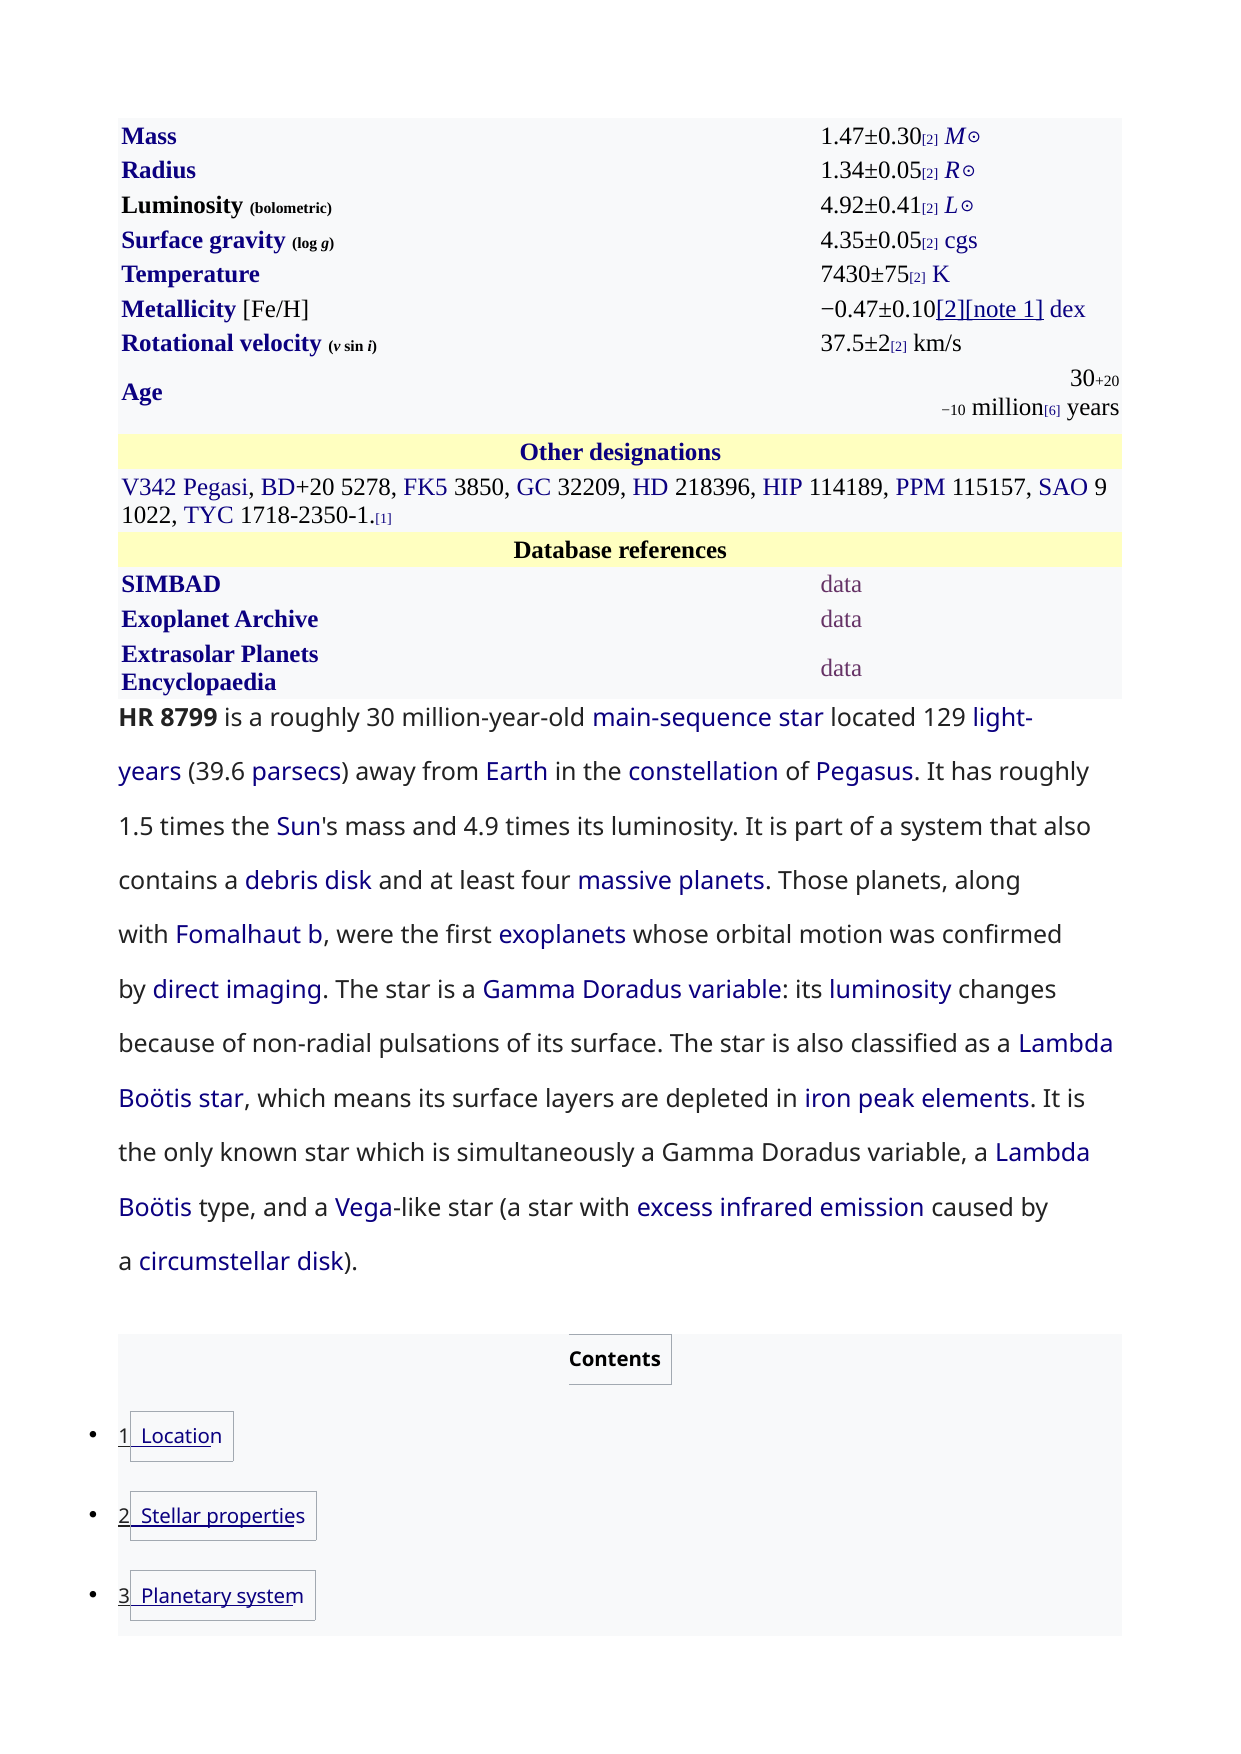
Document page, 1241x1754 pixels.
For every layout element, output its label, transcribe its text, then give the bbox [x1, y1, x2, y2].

table_cell Metallicity [Fe/H] [118, 291, 817, 326]
table_cell −0.47±0.10[2][note 1] dex [818, 291, 1122, 326]
table_cell Surface gravity (log g) [118, 222, 817, 256]
table_cell 4.92±0.41[2] L☉ [818, 187, 1122, 222]
list [234, 1411, 1122, 1461]
table_cell 37.5±2[2] km/s [818, 326, 1122, 360]
table_cell Temperature [118, 256, 817, 291]
table_cell data [818, 601, 1122, 636]
table_cell Other designations [118, 434, 1122, 469]
table_cell V342 Pegasi, BD+20 5278, FK5 3850, GC 32209, HD 218396, HIP 114189, PPM 115157, SAO 91022, TYC 1718-2350-1.[1] [118, 469, 1122, 532]
subtitle [672, 1334, 1122, 1384]
table_cell data [818, 636, 1122, 699]
table_cell Database references [118, 532, 1122, 567]
table_cell Age [118, 360, 817, 423]
table_cell data [818, 567, 1122, 601]
table_cell Extrasolar Planets Encyclopaedia [118, 636, 817, 699]
list 3 [118, 1570, 130, 1605]
table_cell Radius [118, 153, 817, 187]
table_cell 1.47±0.30[2] M☉ [818, 118, 1122, 153]
list 2 [118, 1491, 130, 1525]
list Stellar properties [131, 1492, 316, 1540]
subtitle Contents [118, 1334, 671, 1384]
list 1 [118, 1411, 130, 1446]
table_cell SIMBAD [118, 567, 817, 601]
list Location [131, 1412, 233, 1461]
table_cell 1.34±0.05[2] R☉ [818, 153, 1122, 187]
table_cell 4.35±0.05[2] cgs [818, 222, 1122, 256]
text HR 8799 is a roughly 30 million-year-old main-sequence star located 129 light-years (39.6 parsecs) away from Earth in the constellation of Pegasus. It has roughly 1.5 times the Sun's mass and 4.9 times its luminosity. It is part of a system that also contains a debris disk and at least four massive planets. Those planets, along with Fomalhaut b, were the first exoplanets whose orbital motion was confirmed by direct imaging. The star is a Gamma Doradus variable: its luminosity changes because of non-radial pulsations of its surface. The star is also classified as a Lambda Boötis star, which means its surface layers are depleted in iron peak elements. It is the only known star which is simultaneously a Gamma Doradus variable, a Lambda Boötis type, and a Vega-like star (a star with excess infrared emission caused by a circumstellar disk). [118, 699, 1122, 1278]
table_cell Exoplanet Archive [118, 601, 817, 636]
table_cell [118, 424, 1122, 434]
table_cell 30+20 −10 million[6] years [818, 360, 1122, 423]
list [317, 1491, 1122, 1540]
table_cell 7430±75[2] K [818, 256, 1122, 291]
table_cell Luminosity (bolometric) [118, 187, 817, 222]
list [316, 1570, 1122, 1620]
table_cell Rotational velocity (v sin i) [118, 326, 817, 360]
list Planetary system [131, 1571, 315, 1620]
table_cell Mass [118, 118, 817, 153]
